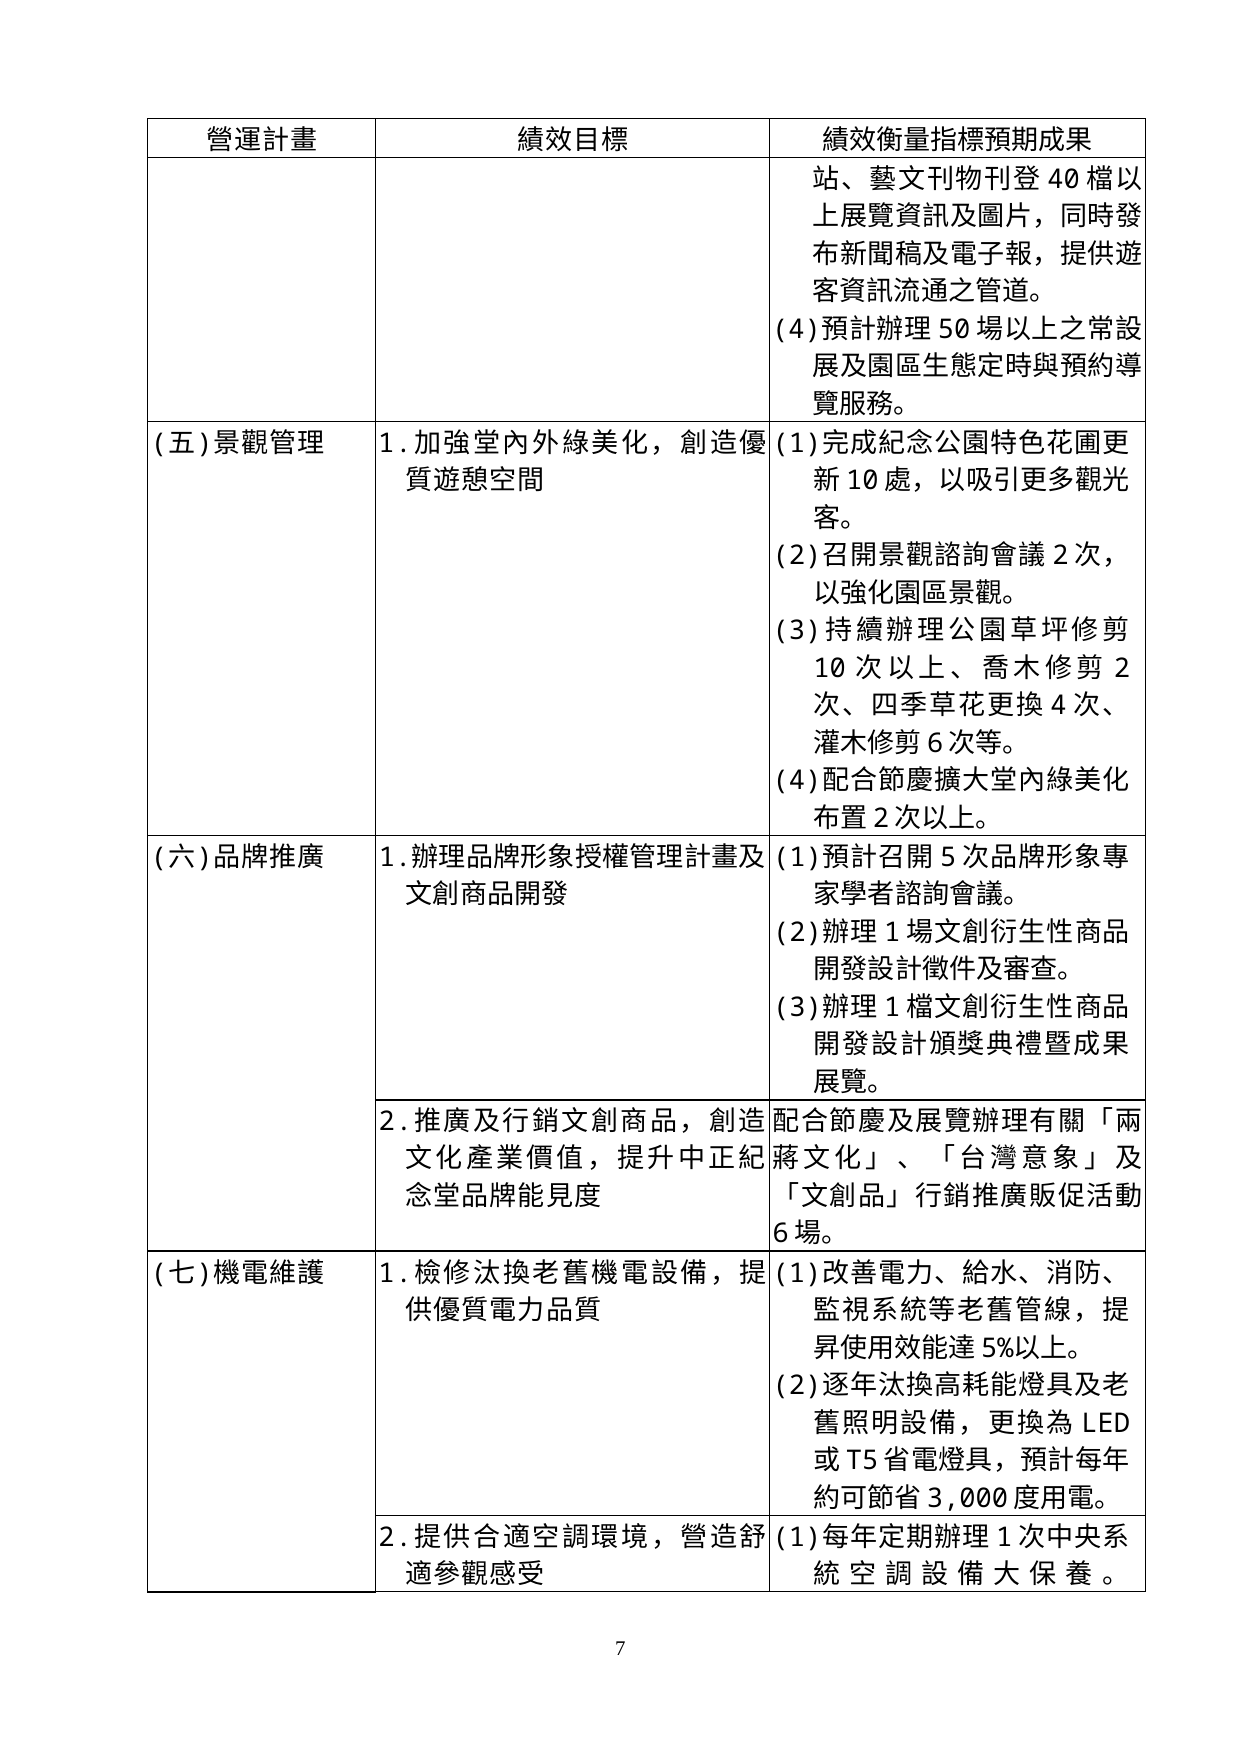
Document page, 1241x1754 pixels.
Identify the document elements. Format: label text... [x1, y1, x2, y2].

table_header 績效目標 [376, 119, 769, 157]
table_cell 1.檢修汰換老舊機電設備，提供優質電力品質 [376, 1252, 769, 1514]
table_cell [148, 158, 375, 421]
table_cell (1)完成紀念公園特色花圃更新10處，以吸引更多觀光客。 (2)召開景觀諮詢會議2次，以強化園區景觀。 (3)持續辦理公園草坪修剪10次以上、喬木修剪2次、四季草花更換4次、灌木修剪6次等。 (4)配合節慶擴大堂內綠美化布置2次以上。 [770, 422, 1145, 835]
table_cell 站、藝文刊物刊登40檔以上展覽資訊及圖片，同時發布新聞稿及電子報，提供遊客資訊流通之管道。 (4)預計辦理50場以上之常設展及園區生態定時與預約導覽服務。 [770, 158, 1145, 421]
table_cell 1.辦理品牌形象授權管理計畫及文創商品開發 [376, 836, 769, 1099]
table_cell 1.加強堂內外綠美化，創造優質遊憩空間 [376, 422, 769, 835]
table_cell (1)每年定期辦理1次中央系統空調設備大保養。 [770, 1516, 1145, 1591]
table_cell (五)景觀管理 [148, 422, 375, 835]
table_cell 2.推廣及行銷文創商品，創造文化產業價值，提升中正紀念堂品牌能見度 [376, 1101, 769, 1250]
table_cell 2.提供合適空調環境，營造舒適參觀感受 [376, 1516, 769, 1591]
table_cell (六)品牌推廣 [148, 836, 375, 1250]
table_cell 配合節慶及展覽辦理有關「兩蔣文化」、「台灣意象」及「文創品」行銷推廣販促活動6場。 [770, 1101, 1145, 1250]
table_cell (1)改善電力、給水、消防、監視系統等老舊管線，提昇使用效能達5%以上。 (2)逐年汰換高耗能燈具及老舊照明設備，更換為LED或T5省電燈具，預計每年約可節省3,000度用電。 [770, 1252, 1145, 1514]
table_cell [376, 158, 769, 421]
table_header 績效衡量指標預期成果 [770, 119, 1145, 157]
table_header 營運計畫 [148, 119, 375, 157]
table_cell (1)預計召開5次品牌形象專家學者諮詢會議。 (2)辦理1場文創衍生性商品開發設計徵件及審查。 (3)辦理1檔文創衍生性商品開發設計頒獎典禮暨成果展覽。 [770, 836, 1145, 1099]
table_cell (七)機電維護 [148, 1252, 375, 1591]
